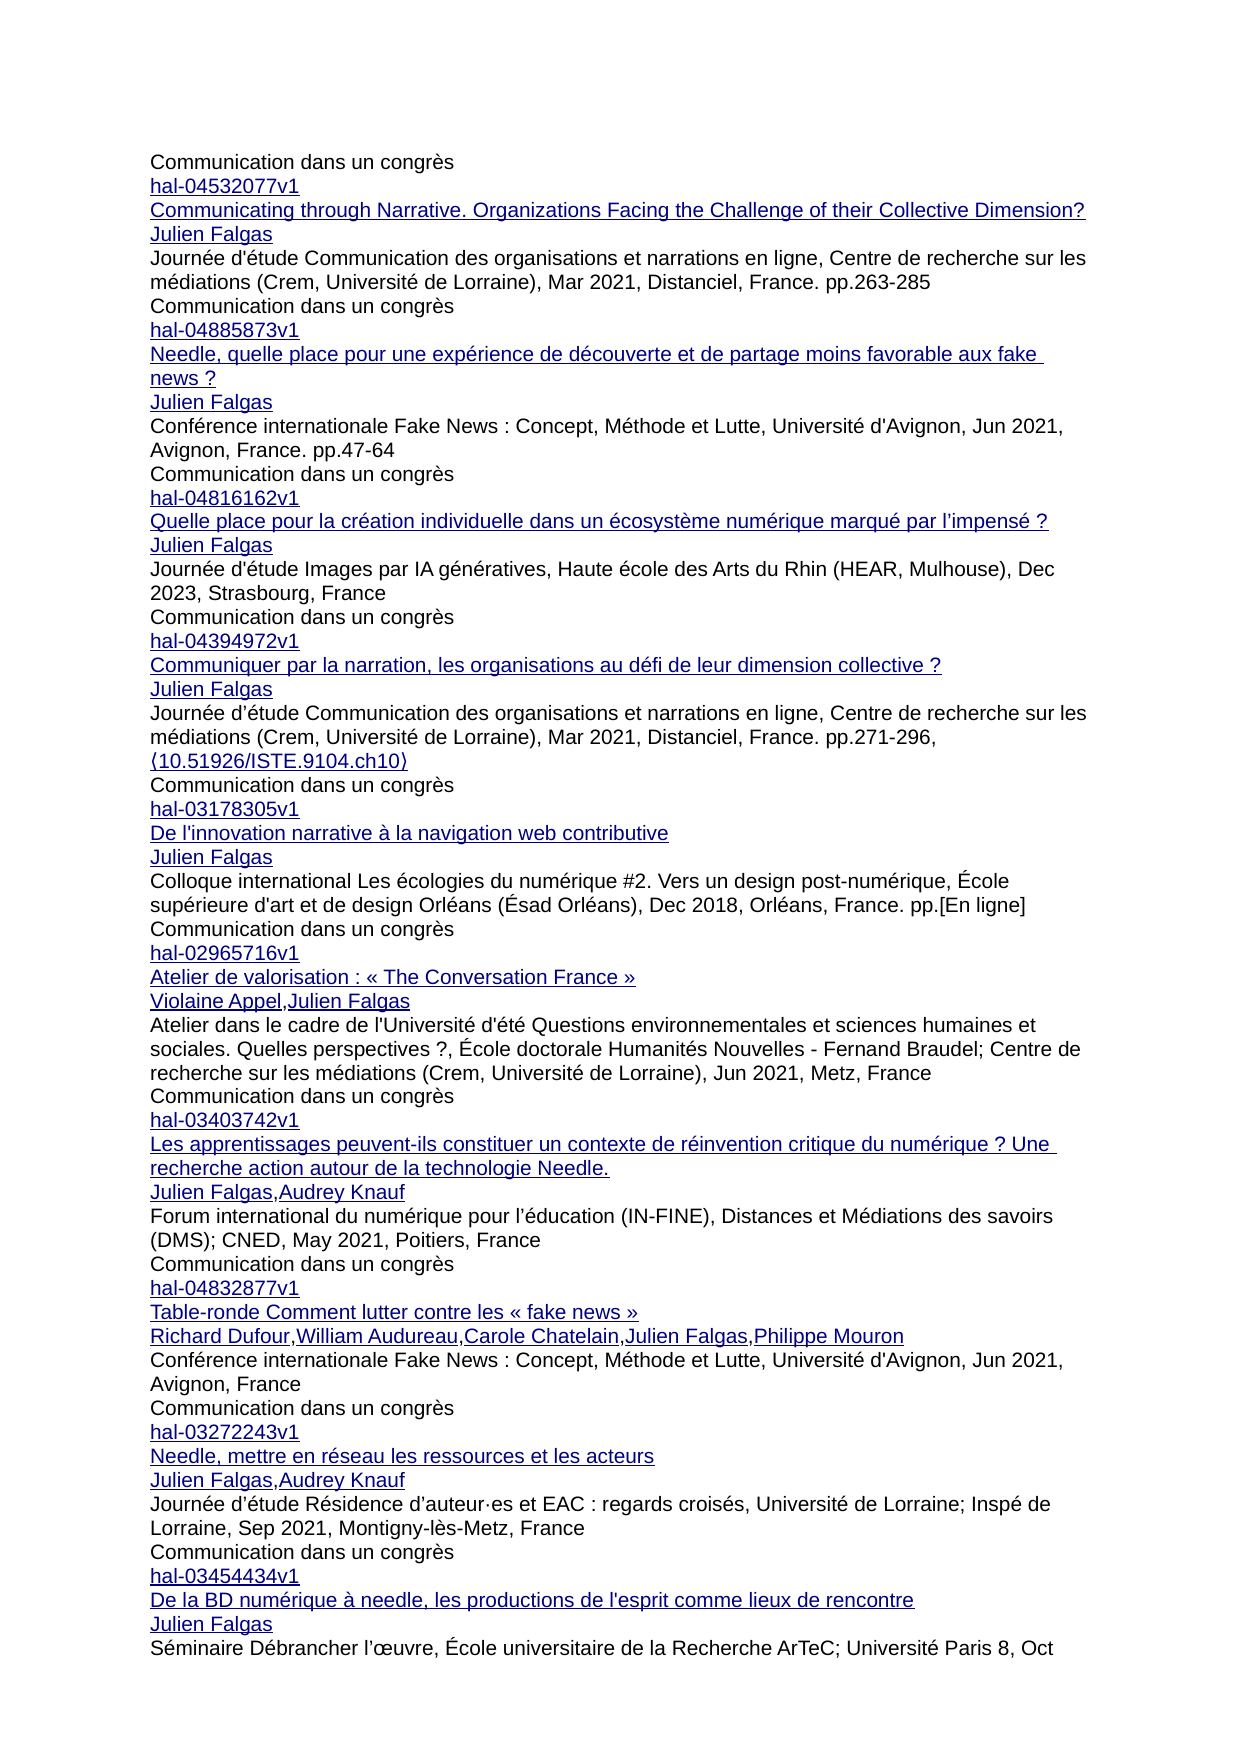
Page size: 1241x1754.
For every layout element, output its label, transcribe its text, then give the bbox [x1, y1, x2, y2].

table_cell Les apprentissages peuvent-ils constituer un contexte de réinvention critique du numérique ? Une recherche action autour de la technologie Needle. Julien Falgas,Audrey Knauf Forum international du numérique pour l’éducation (IN-FINE), Distances et Médiations des savoirs (DMS); CNED, May 2021, Poitiers, France Communication dans un congrès hal-04832877v1 [150, 1132, 1090, 1300]
table_cell Communication dans un congrès hal-04532077v1 [150, 150, 1090, 198]
table_cell De l'innovation narrative à la navigation web contributive Julien Falgas Colloque international Les écologies du numérique #2. Vers un design post-numérique, École supérieure d'art et de design Orléans (Ésad Orléans), Dec 2018, Orléans, France. pp.[En ligne] Communication dans un congrès hal-02965716v1 [150, 821, 1090, 964]
table_cell Communicating through Narrative. Organizations Facing the Challenge of their Collective Dimension? Julien Falgas Journée d'étude Communication des organisations et narrations en ligne, Centre de recherche sur les médiations (Crem, Université de Lorraine), Mar 2021, Distanciel, France. pp.263-285 Communication dans un congrès hal-04885873v1 [150, 198, 1090, 342]
table_cell Needle, mettre en réseau les ressources et les acteurs Julien Falgas,Audrey Knauf Journée d’étude Résidence d’auteur·es et EAC : regards croisés, Université de Lorraine; Inspé de Lorraine, Sep 2021, Montigny-lès-Metz, France Communication dans un congrès hal-03454434v1 [150, 1444, 1090, 1587]
table_cell Quelle place pour la création individuelle dans un écosystème numérique marqué par l’impensé ? Julien Falgas Journée d'étude Images par IA génératives, Haute école des Arts du Rhin (HEAR, Mulhouse), Dec 2023, Strasbourg, France Communication dans un congrès hal-04394972v1 [150, 509, 1090, 653]
table_cell Atelier de valorisation : « The Conversation France » Violaine Appel,Julien Falgas Atelier dans le cadre de l'Université d'été Questions environnementales et sciences humaines et sociales. Quelles perspectives ?, École doctorale Humanités Nouvelles - Fernand Braudel; Centre de recherche sur les médiations (Crem, Université de Lorraine), Jun 2021, Metz, France Communication dans un congrès hal-03403742v1 [150, 965, 1090, 1132]
table_cell Needle, quelle place pour une expérience de découverte et de partage moins favorable aux fake news ? Julien Falgas Conférence internationale Fake News : Concept, Méthode et Lutte, Université d'Avignon, Jun 2021, Avignon, France. pp.47-64 Communication dans un congrès hal-04816162v1 [150, 342, 1090, 509]
table_cell De la BD numérique à needle, les productions de l'esprit comme lieux de rencontre Julien Falgas Séminaire Débrancher l’œuvre, École universitaire de la Recherche ArTeC; Université Paris 8, Oct [150, 1588, 1090, 1659]
table_cell Table-ronde Comment lutter contre les « fake news » Richard Dufour,William Audureau,Carole Chatelain,Julien Falgas,Philippe Mouron Conférence internationale Fake News : Concept, Méthode et Lutte, Université d'Avignon, Jun 2021, Avignon, France Communication dans un congrès hal-03272243v1 [150, 1300, 1090, 1444]
table_cell Communiquer par la narration, les organisations au défi de leur dimension collective ? Julien Falgas Journée d’étude Communication des organisations et narrations en ligne, Centre de recherche sur les médiations (Crem, Université de Lorraine), Mar 2021, Distanciel, France. pp.271-296, ⟨10.51926/ISTE.9104.ch10⟩ Communication dans un congrès hal-03178305v1 [150, 653, 1090, 821]
